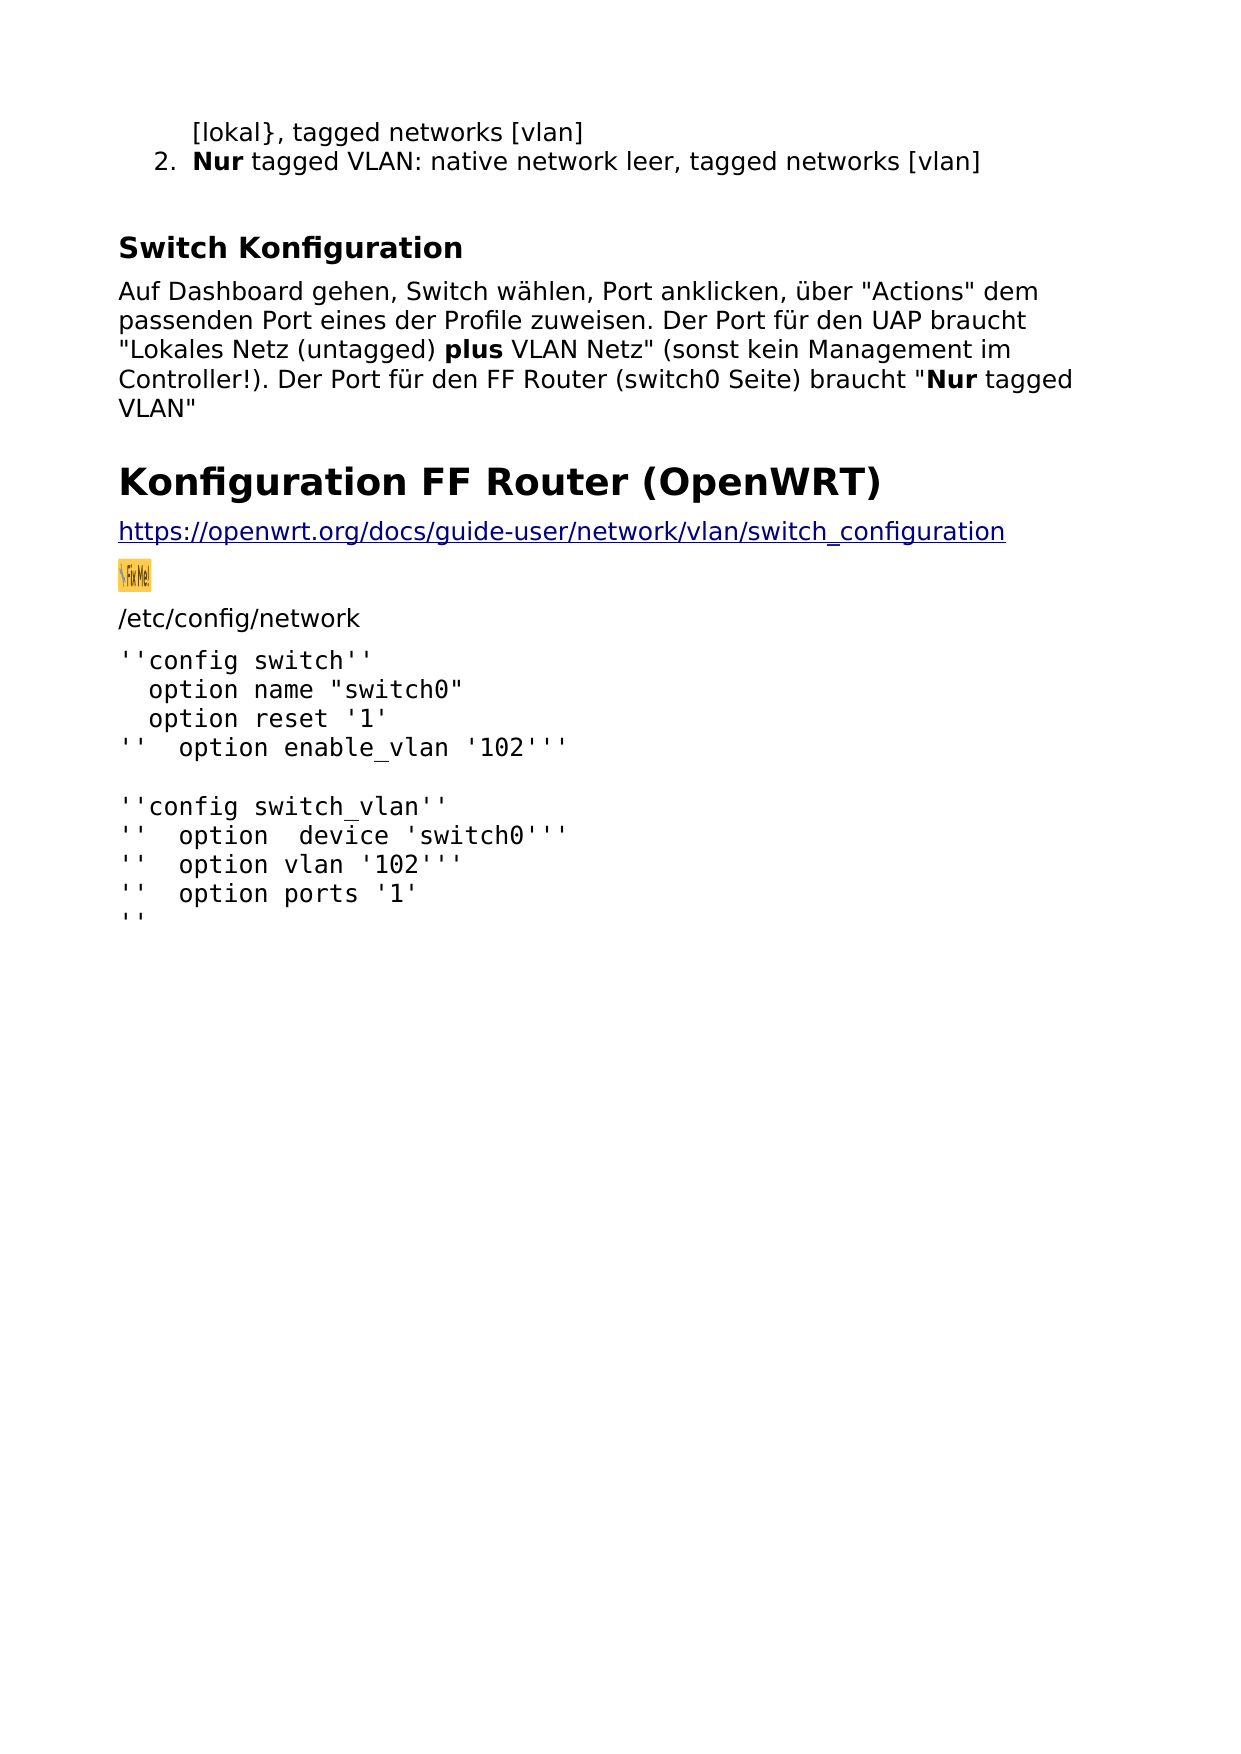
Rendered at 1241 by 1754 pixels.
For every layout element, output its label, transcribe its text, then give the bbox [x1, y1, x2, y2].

list Nur tagged VLAN: native network leer, tagged networks [vlan] [177, 147, 1122, 176]
text Auf Dashboard gehen, Switch wählen, Port anklicken, über "Actions" dem passenden Port eines der Profile zuweisen. Der Port für den UAP braucht "Lokales Netz (untagged) plus VLAN Netz" (sonst kein Management im Controller!). Der Port für den FF Router (switch0 Seite) braucht "Nur tagged VLAN" [118, 277, 1122, 423]
text /etc/config/network [118, 604, 1122, 634]
text ''config switch'' option name "switch0" option reset '1' '' option enable_vlan '102''' ''config switch_vlan'' '' option device 'switch0''' '' option vlan '102''' '' option ports '1' '' [118, 646, 1122, 938]
text https://openwrt.org/docs/guide-user/network/vlan/switch_configuration [118, 517, 1122, 546]
subtitle Switch Konfiguration [118, 231, 1122, 265]
list [lokal}, tagged networks [vlan] [177, 118, 1122, 147]
subtitle Konfiguration FF Router (OpenWRT) [118, 461, 1122, 504]
